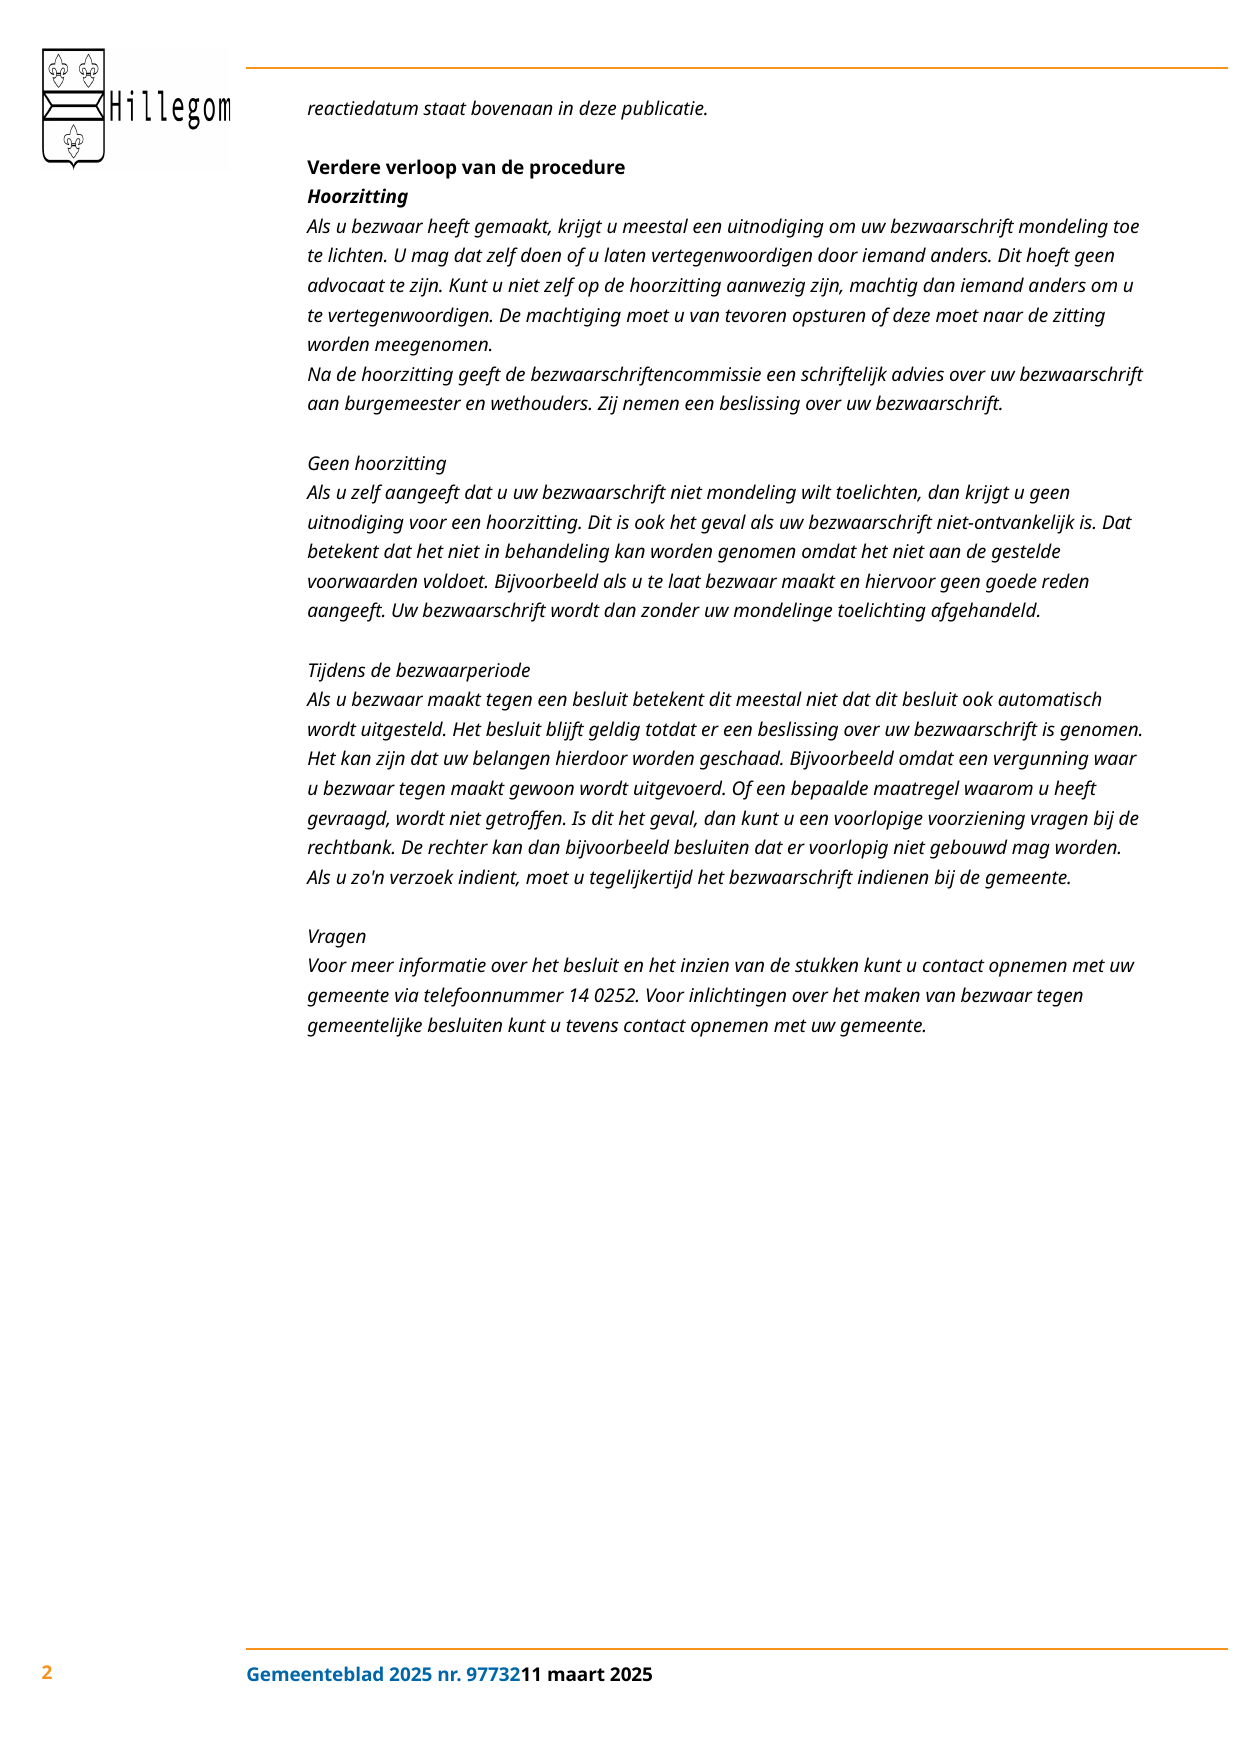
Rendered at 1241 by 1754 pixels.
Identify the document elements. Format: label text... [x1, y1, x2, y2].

list reactiedatum staat bovenaan in deze publicatie. [248, 95, 1152, 121]
list Als u bezwaar heeft gemaakt, krijgt u meestal een uitnodiging om uw bezwaarschrift mondeling toe te lichten. U mag dat zelf doen of u laten vertegenwoordigen door iemand anders. Dit hoeft geen advocaat te zijn. Kunt u niet zelf op de hoorzitting aanwezig zijn, machtig dan iemand anders om u te vertegenwoordigen. De machtiging moet u van tevoren opsturen of deze moet naar de zitting worden meegenomen. [248, 213, 1152, 357]
list Tijdens de bezwaarperiode [248, 657, 1152, 683]
picture [41, 47, 231, 172]
list Vragen [248, 923, 1152, 949]
list Als u bezwaar maakt tegen een besluit betekent dit meestal niet dat dit besluit ook automatisch wordt uitgesteld. Het besluit blijft geldig totdat er een beslissing over uw bezwaarschrift is genomen. Het kan zijn dat uw belangen hierdoor worden geschaad. Bijvoorbeeld omdat een vergunning waar u bezwaar tegen maakt gewoon wordt uitgevoerd. Of een bepaalde maatregel waarom u heeft gevraagd, wordt niet getroffen. Is dit het geval, dan kunt u een voorlopige voorziening vragen bij de rechtbank. De rechter kan dan bijvoorbeeld besluiten dat er voorlopig niet gebouwd mag worden. Als u zo'n verzoek indient, moet u tegelijkertijd het bezwaarschrift indienen bij de gemeente. [248, 686, 1152, 890]
list Na de hoorzitting geeft de bezwaarschriftencommissie een schriftelijk advies over uw bezwaarschrift aan burgemeester en wethouders. Zij nemen een beslissing over uw bezwaarschrift. [248, 361, 1152, 416]
list Geen hoorzitting [248, 450, 1152, 476]
list Voor meer informatie over het besluit en het inzien van de stukken kunt u contact opnemen met uw gemeente via telefoonnummer 14 0252. Voor inlichtingen over het maken van bezwaar tegen gemeentelijke besluiten kunt u tevens contact opnemen met uw gemeente. [248, 953, 1152, 1038]
list Als u zelf aangeeft dat u uw bezwaarschrift niet mondeling wilt toelichten, dan krijgt u geen uitnodiging voor een hoorzitting. Dit is ook het geval als uw bezwaarschrift niet-ontvankelijk is. Dat betekent dat het niet in behandeling kan worden genomen omdat het niet aan de gestelde voorwaarden voldoet. Bijvoorbeeld als u te laat bezwaar maakt en hiervoor geen goede reden aangeeft. Uw bezwaarschrift wordt dan zonder uw mondelinge toelichting afgehandeld. [248, 479, 1152, 623]
list Hoorzitting [248, 183, 1152, 209]
list Verdere verloop van de procedure [248, 154, 1152, 180]
